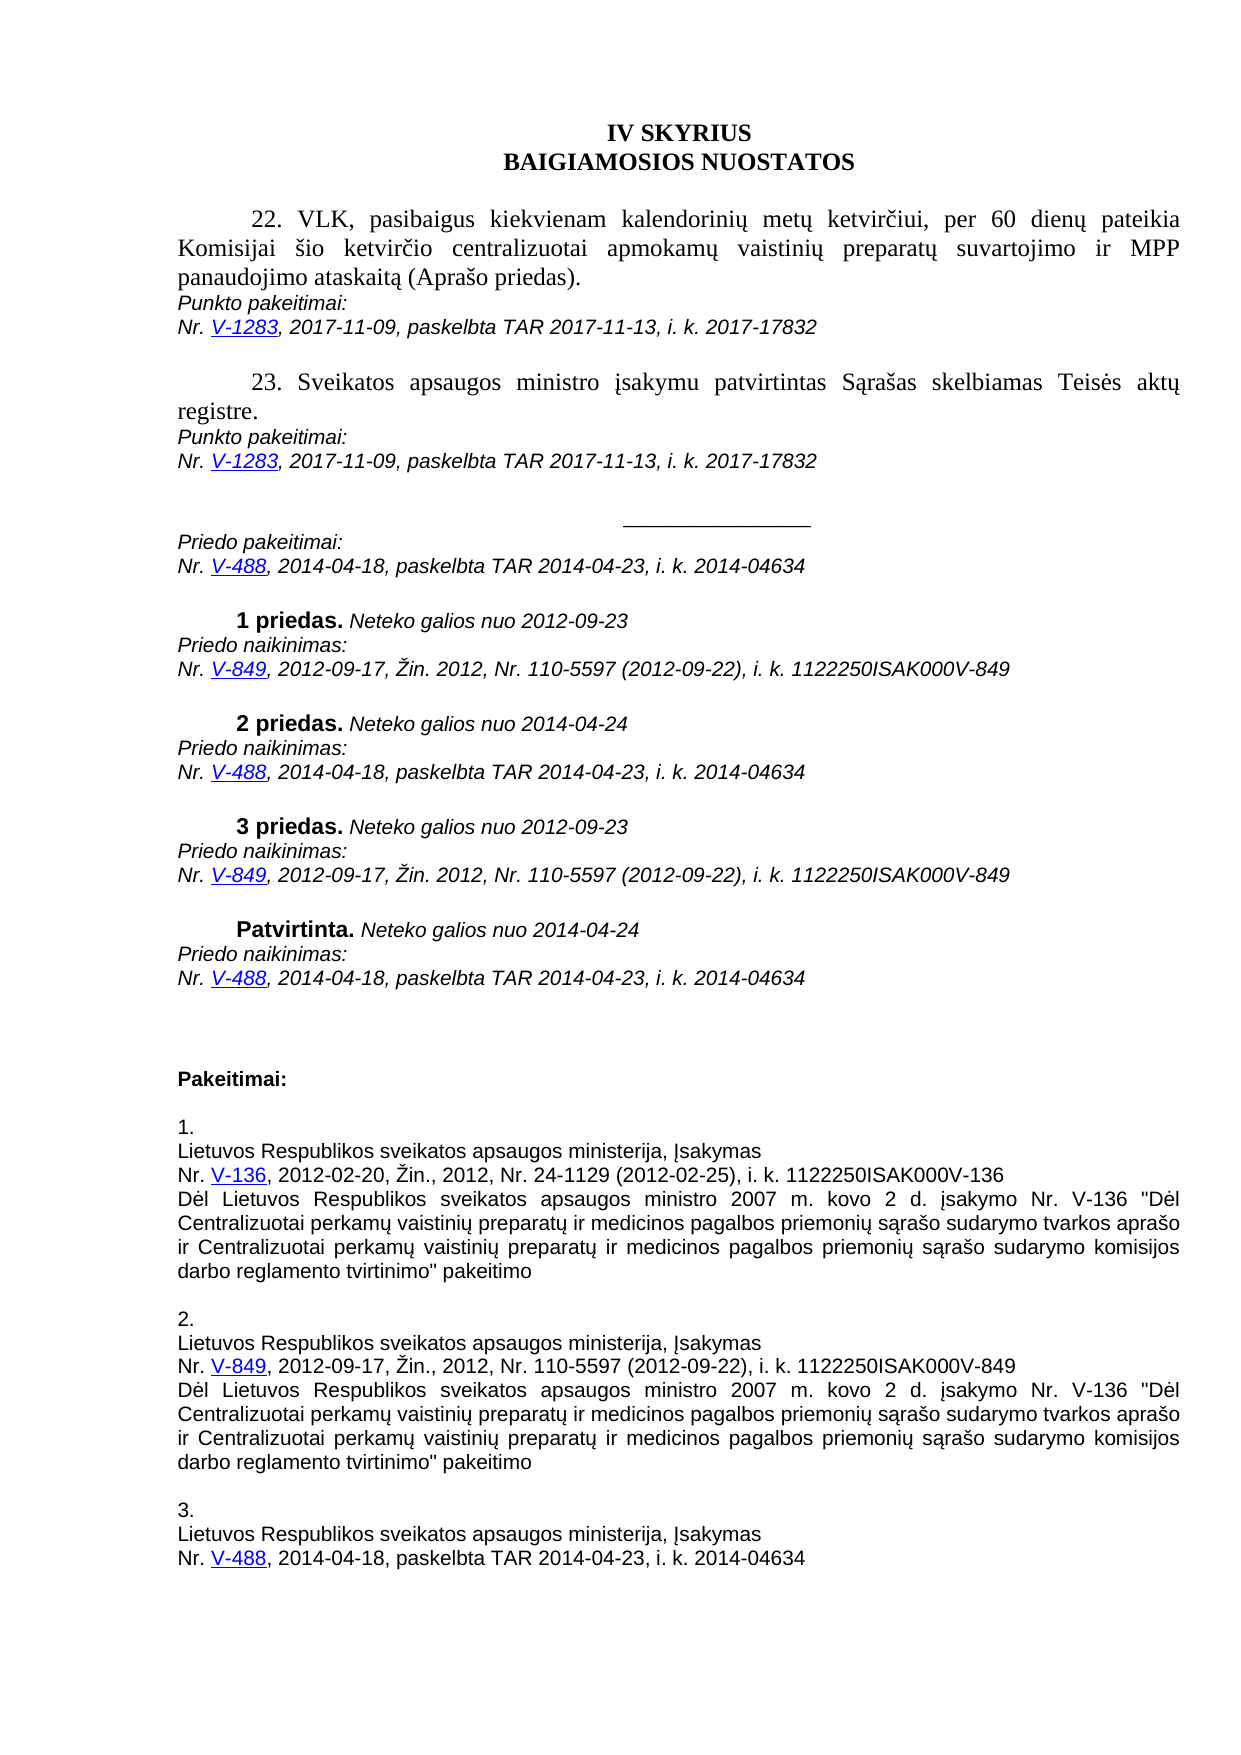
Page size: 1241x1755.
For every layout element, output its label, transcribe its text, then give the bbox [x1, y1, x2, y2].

text 23. Sveikatos apsaugos ministro įsakymu patvirtintas Sąrašas skelbiamas Teisės aktų registre. [177, 367, 1181, 425]
text 3 priedas. Neteko galios nuo 2012-09-23 [177, 813, 1181, 839]
text Priedo naikinimas: [177, 736, 1181, 760]
text 2. [177, 1306, 1181, 1330]
text IV SKYRIUS [177, 118, 1181, 147]
text 2 priedas. Neteko galios nuo 2014-04-24 [177, 710, 1181, 736]
text Nr. V-849, 2012-09-17, Žin., 2012, Nr. 110-5597 (2012-09-22), i. k. 1122250ISAK000V-849 [177, 1354, 1181, 1378]
text Dėl Lietuvos Respublikos sveikatos apsaugos ministro 2007 m. kovo 2 d. įsakymo Nr. V-136 "Dėl Centralizuotai perkamų vaistinių preparatų ir medicinos pagalbos priemonių sąrašo sudarymo tvarkos aprašo ir Centralizuotai perkamų vaistinių preparatų ir medicinos pagalbos priemonių sąrašo sudarymo komisijos darbo reglamento tvirtinimo" pakeitimo [177, 1187, 1181, 1282]
text Lietuvos Respublikos sveikatos apsaugos ministerija, Įsakymas [177, 1522, 1181, 1546]
text Nr. V-488, 2014-04-18, paskelbta TAR 2014-04-23, i. k. 2014-04634 [177, 1546, 1181, 1570]
text Nr. V-849, 2012-09-17, Žin. 2012, Nr. 110-5597 (2012-09-22), i. k. 1122250ISAK000V-849 [177, 657, 1181, 681]
text Nr. V-1283, 2017-11-09, paskelbta TAR 2017-11-13, i. k. 2017-17832 [177, 449, 1181, 473]
text Nr. V-488, 2014-04-18, paskelbta TAR 2014-04-23, i. k. 2014-04634 [177, 760, 1181, 784]
text Priedo pakeitimai: [177, 530, 1181, 554]
text Punkto pakeitimai: [177, 425, 1181, 449]
text 22. VLK, pasibaigus kiekvienam kalendorinių metų ketvirčiui, per 60 dienų pateikia Komisijai šio ketvirčio centralizuotai apmokamų vaistinių preparatų suvartojimo ir MPP panaudojimo ataskaitą (Aprašo priedas). [177, 204, 1181, 291]
text 3. [177, 1498, 1181, 1522]
text Nr. V-849, 2012-09-17, Žin. 2012, Nr. 110-5597 (2012-09-22), i. k. 1122250ISAK000V-849 [177, 863, 1181, 887]
text Nr. V-136, 2012-02-20, Žin., 2012, Nr. 24-1129 (2012-02-25), i. k. 1122250ISAK000V-136 [177, 1163, 1181, 1187]
text Pakeitimai: [177, 1067, 1181, 1091]
text Priedo naikinimas: [177, 633, 1181, 657]
text 1 priedas. Neteko galios nuo 2012-09-23 [177, 607, 1181, 633]
text Lietuvos Respublikos sveikatos apsaugos ministerija, Įsakymas [177, 1139, 1181, 1163]
text Lietuvos Respublikos sveikatos apsaugos ministerija, Įsakymas [177, 1330, 1181, 1354]
text Punkto pakeitimai: [177, 291, 1181, 314]
text Priedo naikinimas: [177, 839, 1181, 863]
text _______________ [177, 501, 1181, 530]
text Nr. V-1283, 2017-11-09, paskelbta TAR 2017-11-13, i. k. 2017-17832 [177, 314, 1181, 338]
text Nr. V-488, 2014-04-18, paskelbta TAR 2014-04-23, i. k. 2014-04634 [177, 554, 1181, 578]
text BAIGIAMOSIOS NUOSTATOS [177, 147, 1181, 176]
text 1. [177, 1115, 1181, 1139]
text Dėl Lietuvos Respublikos sveikatos apsaugos ministro 2007 m. kovo 2 d. įsakymo Nr. V-136 "Dėl Centralizuotai perkamų vaistinių preparatų ir medicinos pagalbos priemonių sąrašo sudarymo tvarkos aprašo ir Centralizuotai perkamų vaistinių preparatų ir medicinos pagalbos priemonių sąrašo sudarymo komisijos darbo reglamento tvirtinimo" pakeitimo [177, 1378, 1181, 1474]
text Nr. V-488, 2014-04-18, paskelbta TAR 2014-04-23, i. k. 2014-04634 [177, 966, 1181, 990]
text Priedo naikinimas: [177, 942, 1181, 966]
text Patvirtinta. Neteko galios nuo 2014-04-24 [177, 916, 1181, 942]
